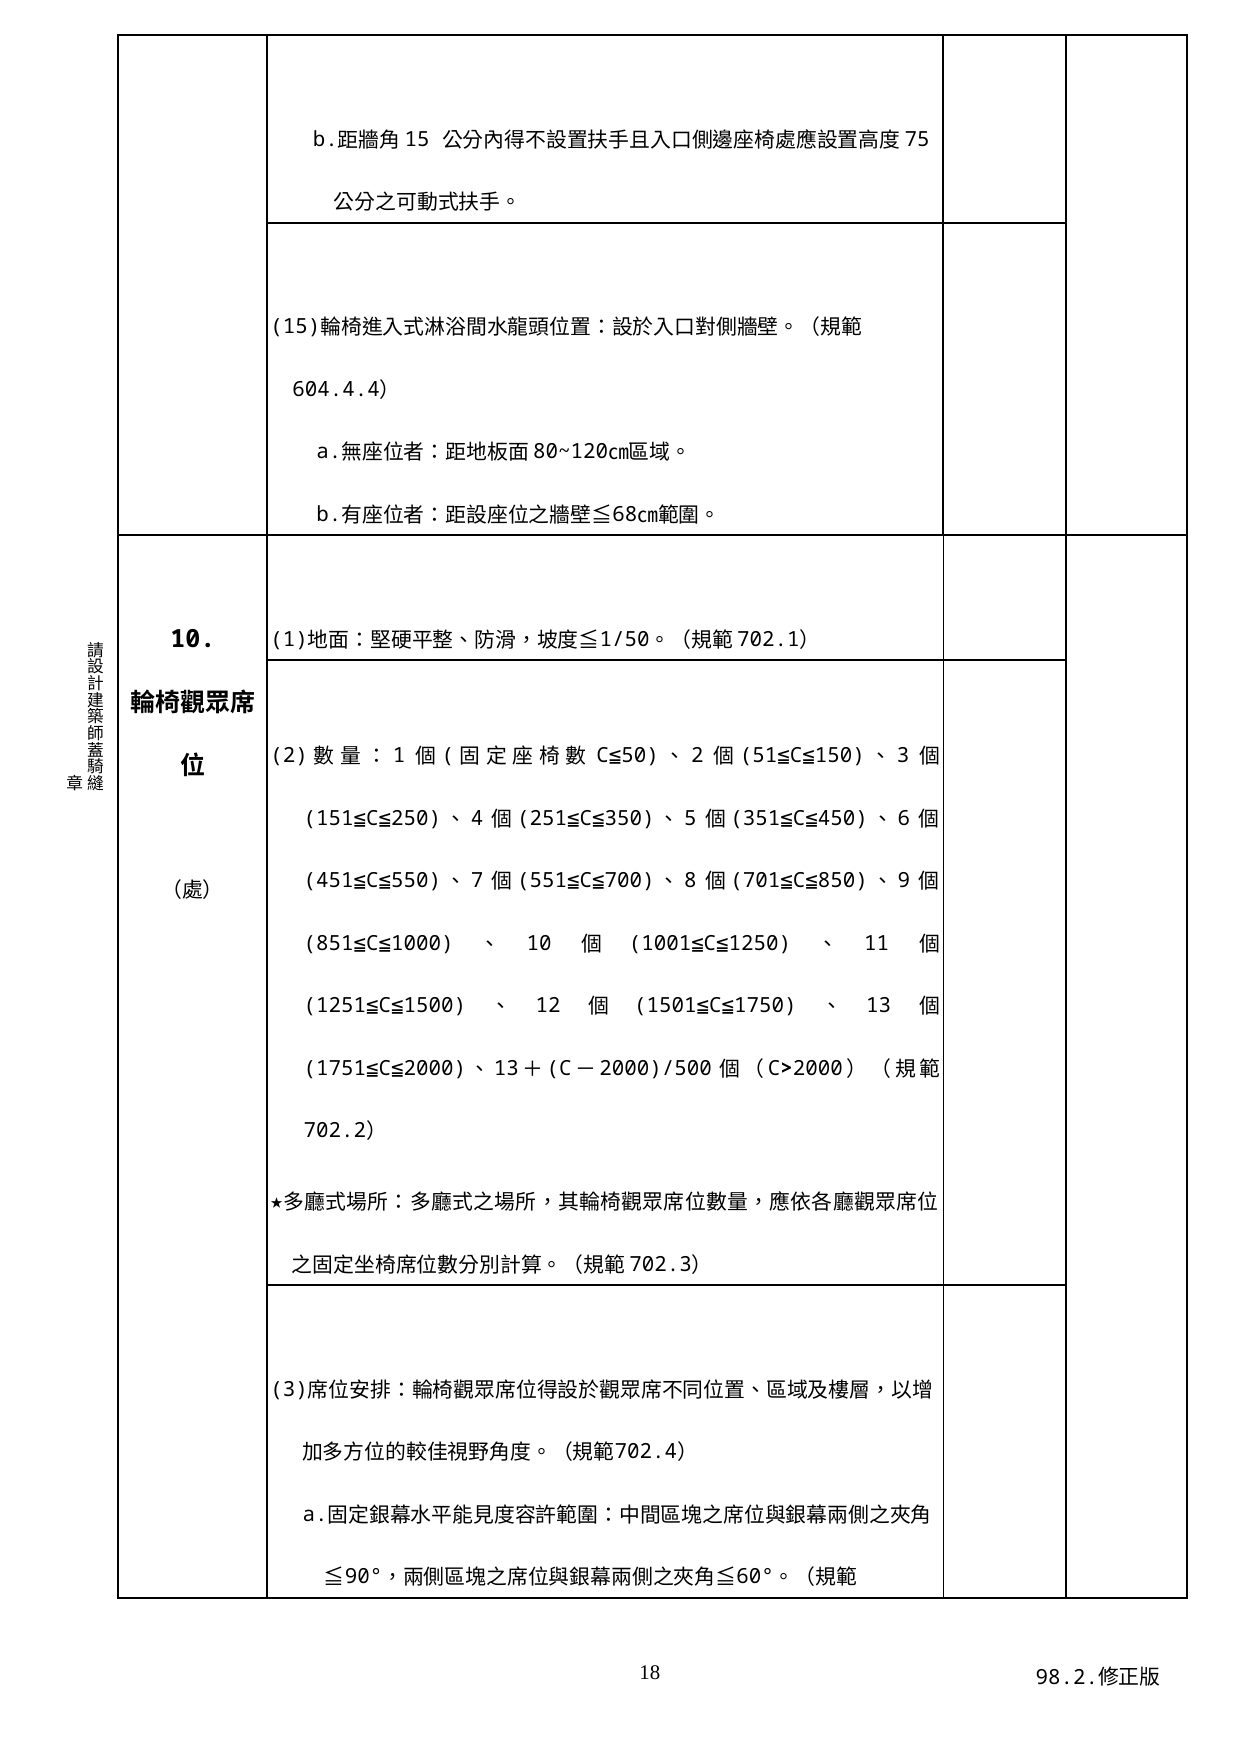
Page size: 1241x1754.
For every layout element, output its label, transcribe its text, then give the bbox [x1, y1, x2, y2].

table_cell [1067, 36, 1186, 534]
table_cell [944, 224, 1065, 534]
table_cell [944, 1286, 1065, 1597]
table_cell [944, 661, 1065, 1284]
table_cell [1067, 536, 1186, 1597]
table_cell (3)席位安排：輪椅觀眾席位得設於觀眾席不同位置、區域及樓層，以增加多方位的較佳視野角度。（規範702.4） a.固定銀幕水平能見度容許範圍：中間區塊之席位與銀幕兩側之夾角≦90°，兩側區塊之席位與銀幕兩側之夾角≦60°。（規範 [268, 1286, 943, 1597]
table_cell 10. 輪椅觀眾席位 （處） [119, 536, 266, 1597]
table_cell (2)數量：1個(固定座椅數C≦50)、2個(51≦C≦150)、3個(151≦C≦250)、4個(251≦C≦350)、5個(351≦C≦450)、6個(451≦C≦550)、7個(551≦C≦700)、8個(701≦C≦850)、9個(851≦C≦1000)、10個(1001≦C≦1250)、11個(1251≦C≦1500)、12個(1501≦C≦1750)、13個(1751≦C≦2000)、13＋(C－2000)/500個（C>2000）（規範702.2） ★多廳式場所：多廳式之場所，其輪椅觀眾席位數量，應依各廳觀眾席位之固定坐椅席位數分別計算。（規範702.3） [268, 661, 943, 1284]
table_cell [944, 36, 1065, 222]
table_cell b.距牆角15 公分內得不設置扶手且入口側邊座椅處應設置高度75 公分之可動式扶手。 [268, 36, 942, 222]
table_cell [119, 36, 266, 534]
table_cell (1)地面：堅硬平整、防滑，坡度≦1/50。（規範702.1） [268, 536, 943, 659]
table_cell (15)輪椅進入式淋浴間水龍頭位置：設於入口對側牆壁。（規範604.4.4） a.無座位者：距地板面80~120㎝區域。 b.有座位者：距設座位之牆壁≦68㎝範圍。 [268, 224, 942, 534]
table_cell 10. 輪椅觀眾席位 （處） [57, 616, 113, 806]
table_cell [944, 536, 1065, 659]
